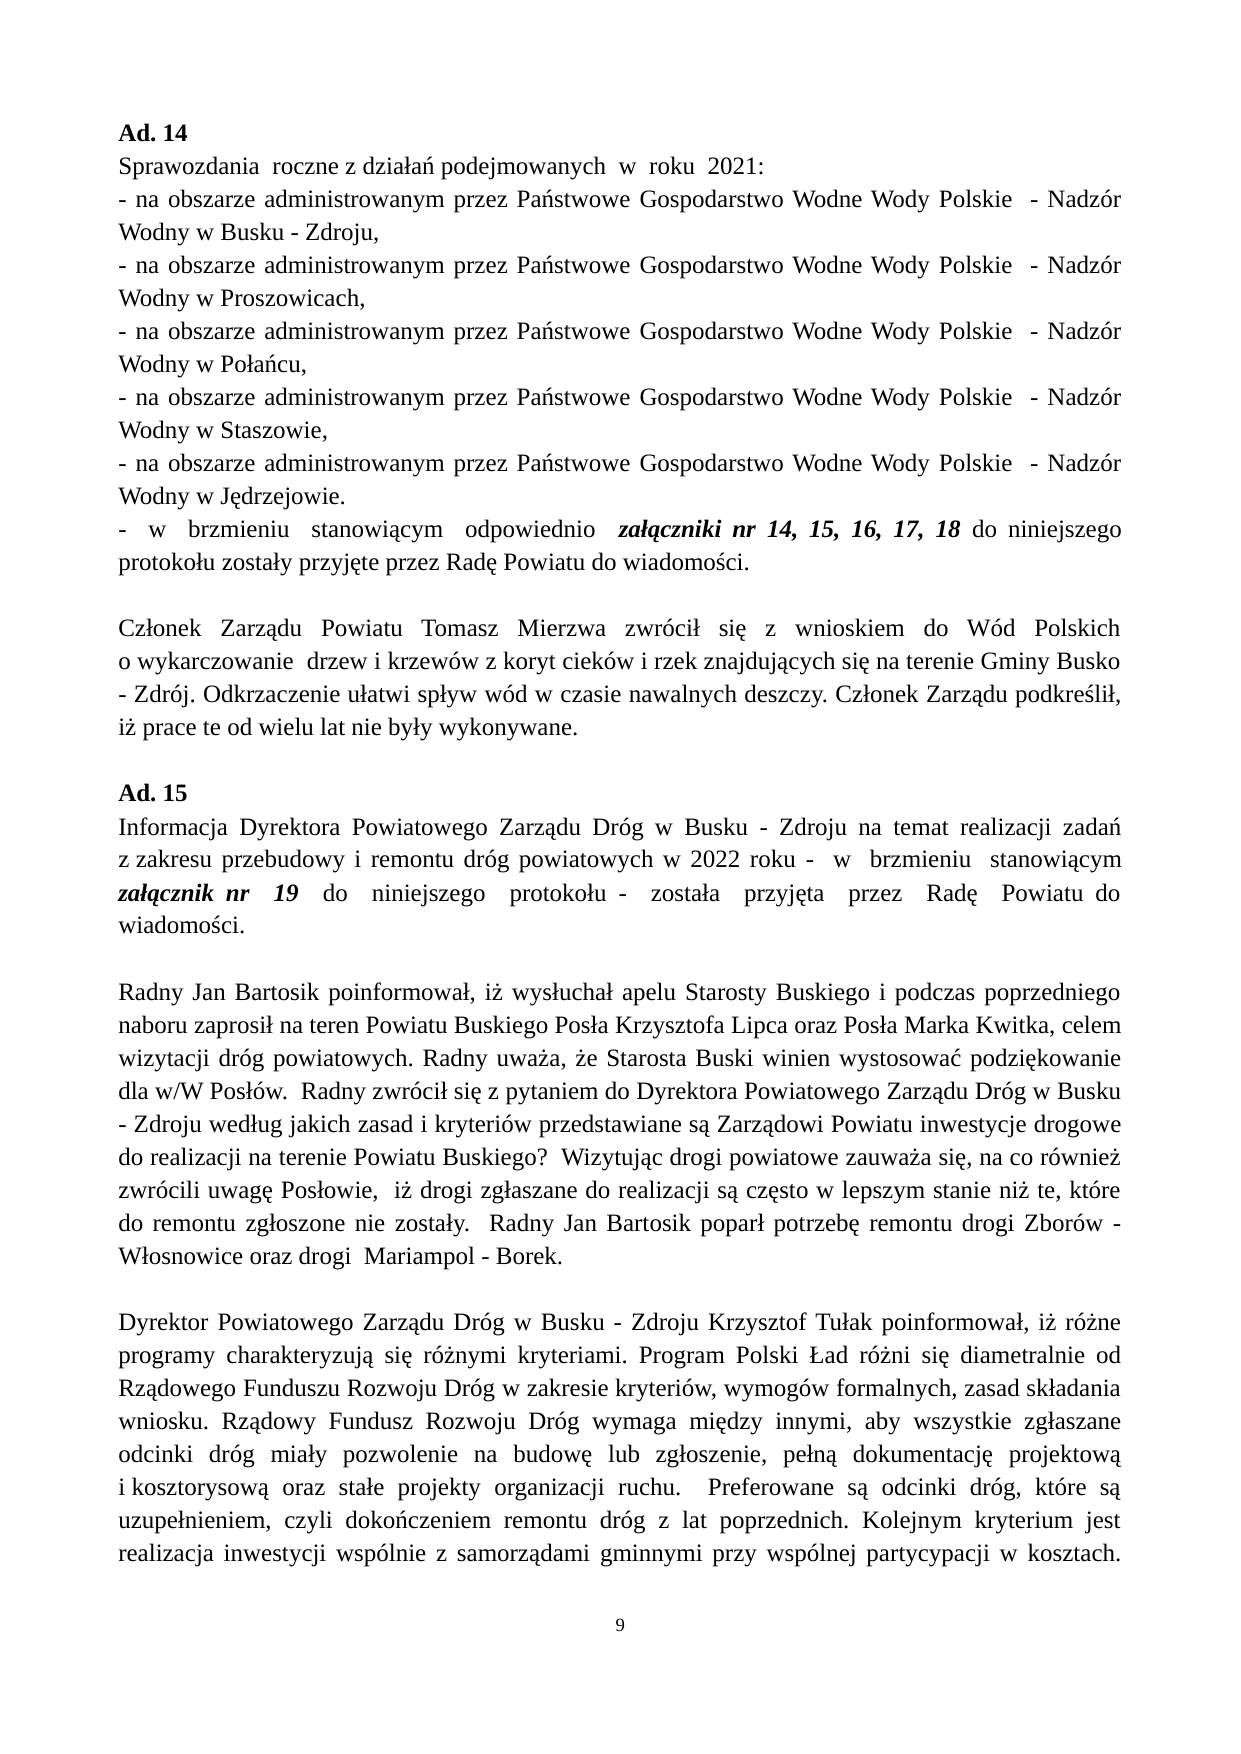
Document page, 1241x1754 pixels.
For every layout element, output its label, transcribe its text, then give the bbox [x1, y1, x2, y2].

text Dyrektor Powiatowego Zarządu Dróg w Busku - Zdroju Krzysztof Tułak poinformował, iż różne programy charakteryzują się różnymi kryteriami. Program Polski Ład różni się diametralnie od Rządowego Funduszu Rozwoju Dróg w zakresie kryteriów, wymogów formalnych, zasad składania wniosku. Rządowy Fundusz Rozwoju Dróg wymaga między innymi, aby wszystkie zgłaszane odcinki dróg miały pozwolenie na budowę lub zgłoszenie, pełną dokumentację projektową i kosztorysową oraz stałe projekty organizacji ruchu. Preferowane są odcinki dróg, które są uzupełnieniem, czyli dokończeniem remontu dróg z lat poprzednich. Kolejnym kryterium jest realizacja inwestycji wspólnie z samorządami gminnymi przy wspólnej partycypacji w kosztach. [118, 1307, 1122, 1567]
list - na obszarze administrowanym przez Państwowe Gospodarstwo Wodne Wody Polskie - Nadzór Wodny w Jędrzejowie. [118, 448, 1122, 510]
text Członek Zarządu Powiatu Tomasz Mierzwa zwrócił się z wnioskiem do Wód Polskich o wykarczowanie drzew i krzewów z koryt cieków i rzek znajdujących się na terenie Gminy Busko - Zdrój. Odkrzaczenie ułatwi spływ wód w czasie nawalnych deszczy. Członek Zarządu podkreślił, iż prace te od wielu lat nie były wykonywane. [118, 613, 1122, 741]
list - na obszarze administrowanym przez Państwowe Gospodarstwo Wodne Wody Polskie - Nadzór Wodny w Połańcu, [118, 316, 1122, 378]
list - na obszarze administrowanym przez Państwowe Gospodarstwo Wodne Wody Polskie - Nadzór Wodny w Proszowicach, [118, 250, 1122, 312]
list Ad. 14 [118, 118, 1122, 147]
list Informacja Dyrektora Powiatowego Zarządu Dróg w Busku - Zdroju na temat realizacji zadań z zakresu przebudowy i remontu dróg powiatowych w 2022 roku - w brzmieniu stanowiącym załącznik nr 19 do niniejszego protokołu - została przyjęta przez Radę Powiatu do wiadomości. [118, 812, 1122, 939]
list - w brzmieniu stanowiącym odpowiednio załączniki nr 14, 15, 16, 17, 18 do niniejszego protokołu zostały przyjęte przez Radę Powiatu do wiadomości. [118, 514, 1122, 576]
list - na obszarze administrowanym przez Państwowe Gospodarstwo Wodne Wody Polskie - Nadzór Wodny w Busku - Zdroju, [118, 184, 1122, 246]
list Ad. 15 [83, 778, 1122, 807]
list - na obszarze administrowanym przez Państwowe Gospodarstwo Wodne Wody Polskie - Nadzór Wodny w Staszowie, [118, 382, 1122, 444]
list Sprawozdania roczne z działań podejmowanych w roku 2021: [118, 151, 1122, 180]
list Radny Jan Bartosik poinformował, iż wysłuchał apelu Starosty Buskiego i podczas poprzedniego naboru zaprosił na teren Powiatu Buskiego Posła Krzysztofa Lipca oraz Posła Marka Kwitka, celem wizytacji dróg powiatowych. Radny uważa, że Starosta Buski winien wystosować podziękowanie dla w/W Posłów. Radny zwrócił się z pytaniem do Dyrektora Powiatowego Zarządu Dróg w Busku - Zdroju według jakich zasad i kryteriów przedstawiane są Zarządowi Powiatu inwestycje drogowe do realizacji na terenie Powiatu Buskiego? Wizytując drogi powiatowe zauważa się, na co również zwrócili uwagę Posłowie, iż drogi zgłaszane do realizacji są często w lepszym stanie niż te, które do remontu zgłoszone nie zostały. Radny Jan Bartosik poparł potrzebę remontu drogi Zborów - Włosnowice oraz drogi Mariampol - Borek. [118, 977, 1122, 1269]
